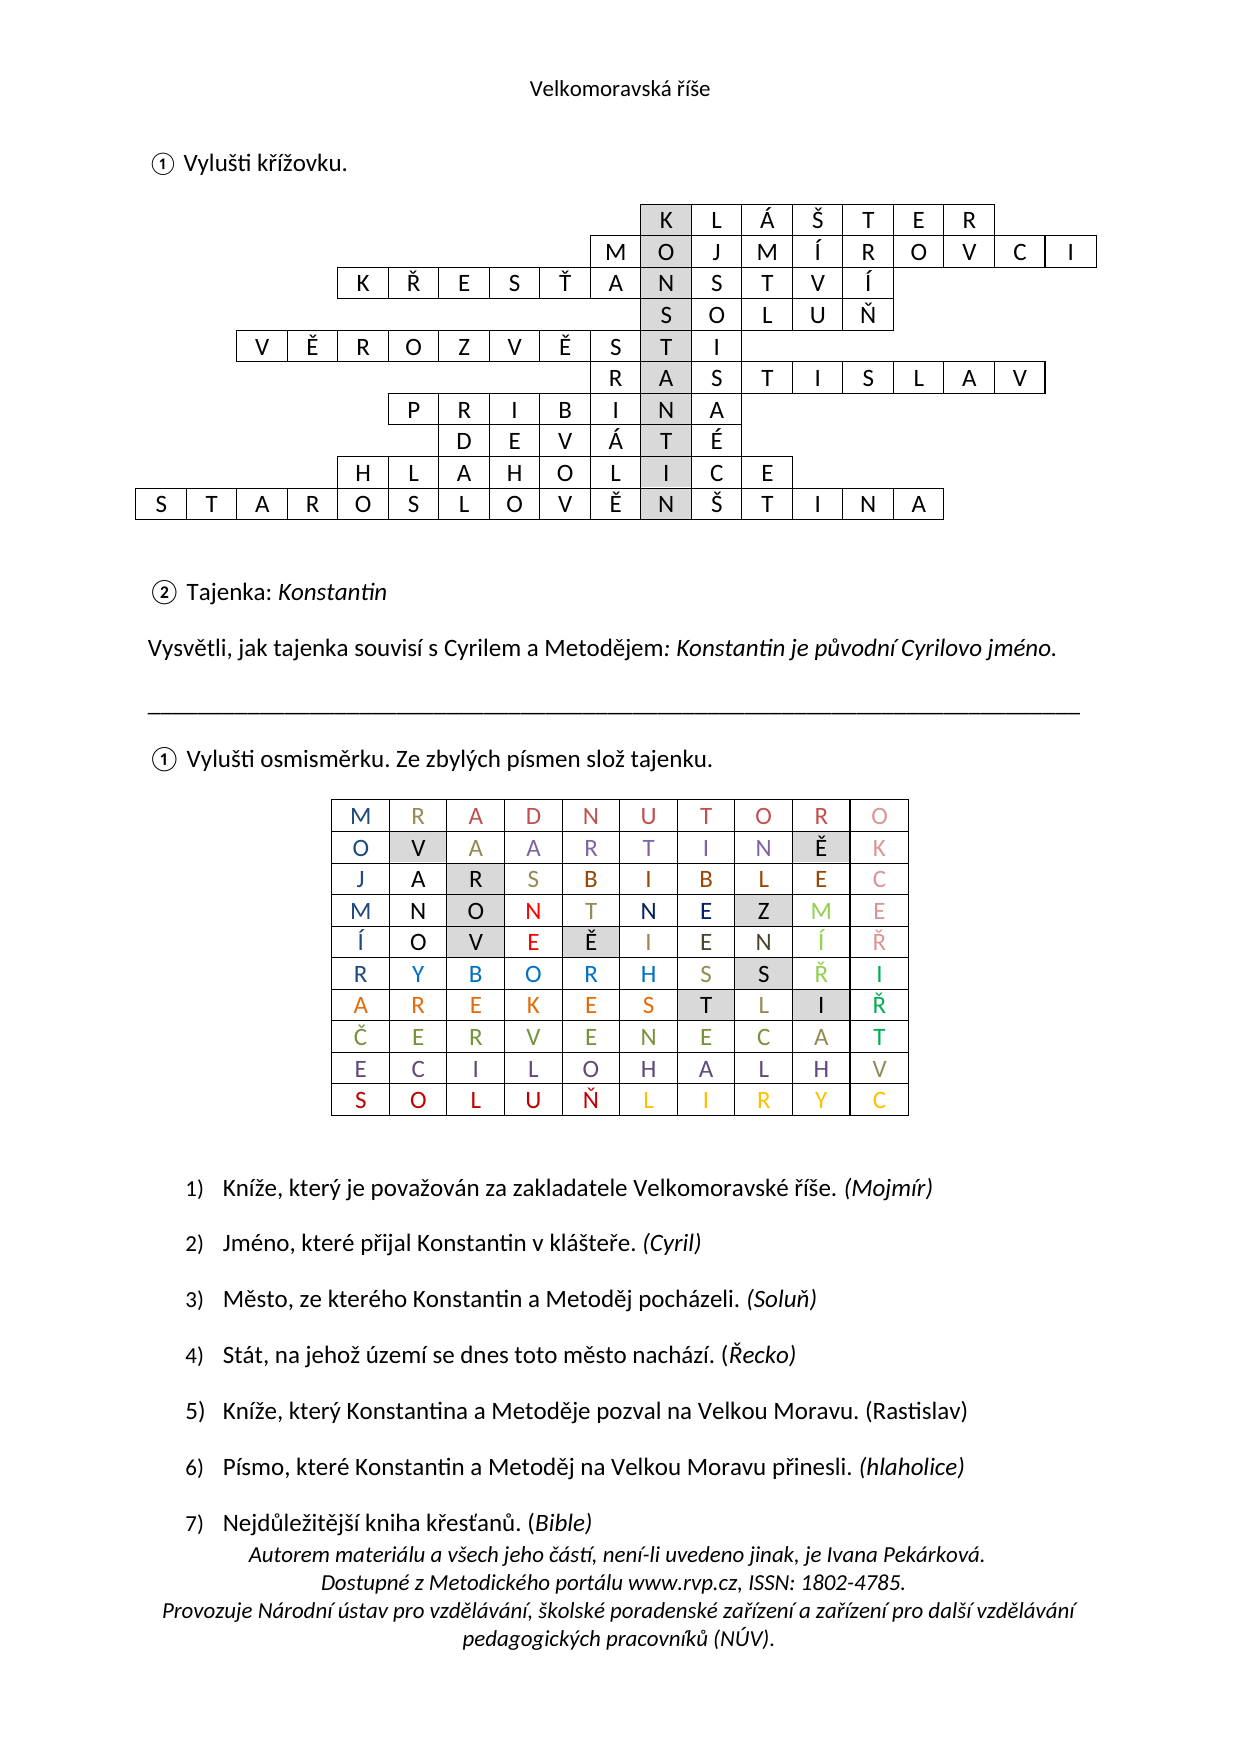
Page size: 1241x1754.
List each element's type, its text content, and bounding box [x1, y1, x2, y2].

table_cell H [490, 457, 539, 487]
table_cell U [793, 299, 842, 330]
table_cell V [793, 268, 842, 298]
table_cell I [620, 864, 677, 894]
table_cell N [505, 895, 562, 926]
table_cell S [735, 958, 792, 989]
table_cell L [591, 457, 640, 487]
table_header L [692, 205, 741, 235]
table_cell E [332, 1053, 389, 1083]
table_cell S [490, 268, 539, 298]
table_cell O [389, 331, 438, 361]
table_cell R [332, 958, 389, 989]
table_cell R [439, 394, 489, 424]
table_cell N [735, 832, 792, 862]
table_cell I [678, 1084, 734, 1115]
list Písmo, které Konstantin a Metoděj na Velkou Moravu přinesli. (hlaholice) [185, 1451, 1093, 1481]
table_cell [338, 299, 388, 330]
table_cell A [793, 1021, 849, 1052]
table_cell Á [591, 425, 640, 456]
table_cell O [505, 958, 562, 989]
table_cell Š [692, 489, 741, 519]
table_cell [136, 456, 186, 487]
table_cell I [793, 990, 849, 1020]
table_cell [287, 235, 338, 267]
table_cell [792, 394, 843, 424]
table_cell [894, 298, 944, 330]
list Kníže, který Konstantina a Metoděje pozval na Velkou Moravu. (Rastislav) [185, 1395, 1093, 1426]
table_cell M [332, 895, 389, 926]
table_cell [237, 235, 287, 267]
table_cell [792, 331, 843, 361]
text ① Vylušti osmisměrku. Ze zbylých písmen slož tajenku. [148, 743, 1093, 774]
table_cell [338, 362, 388, 393]
table_cell C [851, 864, 908, 894]
table_cell I [447, 1053, 504, 1083]
table_cell C [735, 1021, 792, 1052]
table_cell Ř [851, 990, 908, 1020]
table_cell T [187, 489, 236, 519]
table_cell [388, 425, 438, 456]
table_cell I [793, 362, 842, 393]
table_cell M [742, 236, 792, 267]
table_cell Í [793, 927, 849, 957]
table_cell Č [332, 1021, 389, 1052]
table_cell [944, 268, 994, 298]
table_cell [843, 456, 893, 487]
table_cell N [843, 489, 893, 519]
table_cell [439, 235, 489, 267]
table_cell Y [793, 1084, 849, 1115]
table_cell [186, 267, 237, 298]
table_cell Í [332, 927, 389, 957]
table_cell [742, 394, 792, 424]
table_header O [851, 800, 908, 831]
table_cell S [389, 489, 438, 519]
table_cell R [390, 990, 446, 1020]
table_cell I [793, 489, 842, 519]
table_cell I [591, 394, 640, 424]
table_cell [237, 393, 287, 424]
table_cell N [735, 927, 792, 957]
table_cell E [678, 895, 734, 926]
table_cell E [742, 457, 792, 487]
table_header T [843, 205, 893, 235]
table_cell [994, 456, 1045, 487]
table_cell L [439, 489, 489, 519]
table_cell [338, 424, 388, 456]
table_cell [1045, 393, 1096, 424]
table_cell L [447, 1084, 504, 1115]
table_cell [186, 393, 237, 424]
list Jméno, které přijal Konstantin v klášteře. (Cyril) [185, 1228, 1093, 1258]
table_cell [489, 235, 540, 267]
table_header [237, 204, 287, 235]
table_cell [944, 330, 994, 361]
table_cell S [591, 331, 640, 361]
table_cell E [563, 1021, 619, 1052]
table_cell [944, 456, 994, 487]
list Kníže, který je považován za zakladatele Velkomoravské říše. (Mojmír) [185, 1172, 1093, 1202]
table_cell [388, 299, 439, 330]
table_cell A [591, 268, 640, 298]
table_cell H [620, 1053, 677, 1083]
text Vysvětli, jak tajenka souvisí s Cyrilem a Metodějem: Konstantin je původní Cyrilovo jméno. [148, 632, 1093, 662]
table_cell [843, 394, 893, 424]
table_cell B [563, 864, 619, 894]
table_cell E [678, 1021, 734, 1052]
table_cell [994, 330, 1045, 361]
table_header Á [742, 205, 792, 235]
table_cell Ř [851, 927, 908, 957]
table_cell [287, 424, 338, 456]
table_cell [994, 394, 1045, 424]
table_cell N [390, 895, 446, 926]
table_header R [944, 205, 994, 235]
table_cell V [390, 832, 446, 862]
table_header [186, 204, 237, 235]
table_header R [390, 800, 446, 831]
table_cell [186, 235, 237, 267]
table_header [439, 204, 489, 235]
table_cell L [735, 864, 792, 894]
table_header R [793, 800, 849, 831]
table_cell T [563, 895, 619, 926]
table_cell T [678, 990, 734, 1020]
table_cell R [447, 1021, 504, 1052]
table_header [388, 204, 439, 235]
table_cell [742, 331, 792, 361]
table_header T [678, 800, 734, 831]
table_cell S [692, 268, 741, 298]
table_cell A [332, 990, 389, 1020]
table_cell L [735, 990, 792, 1020]
table_cell H [620, 958, 677, 989]
table_cell R [843, 236, 893, 267]
table_cell T [851, 1021, 908, 1052]
table_cell [1045, 330, 1096, 361]
table_cell [136, 235, 186, 267]
table_cell R [735, 1084, 792, 1115]
table_cell [843, 424, 893, 456]
table_header [1045, 204, 1096, 235]
table_cell [186, 361, 237, 393]
table_cell I [851, 958, 908, 989]
table_cell K [338, 268, 388, 298]
table_cell N [620, 1021, 677, 1052]
table_cell O [332, 832, 389, 862]
table_cell K [505, 990, 562, 1020]
table_cell O [390, 1084, 446, 1115]
table_cell [1045, 424, 1096, 456]
table_cell [287, 298, 338, 330]
table_cell [994, 488, 1045, 519]
table_cell [136, 267, 186, 298]
table_cell J [332, 864, 389, 894]
table_cell [1045, 298, 1096, 330]
table_cell [590, 299, 640, 330]
table_cell B [540, 394, 590, 424]
list Město, ze kterého Konstantin a Metoděj pocházeli. (Soluň) [185, 1283, 1093, 1314]
table_cell Í [793, 236, 842, 267]
table_cell [793, 456, 843, 487]
table_cell [540, 362, 590, 393]
table_cell T [641, 331, 691, 361]
text ② Tajenka: Konstantin [148, 576, 1093, 606]
table_cell [388, 362, 439, 393]
table_cell [439, 299, 489, 330]
table_cell [893, 330, 944, 361]
table_cell E [678, 927, 734, 957]
table_cell S [620, 990, 677, 1020]
table_cell [237, 298, 287, 330]
table_cell L [505, 1053, 562, 1083]
table_cell T [742, 268, 792, 298]
table_cell [136, 424, 186, 456]
table_cell A [692, 394, 741, 424]
table_header Š [793, 205, 842, 235]
table_cell V [540, 425, 590, 456]
table_cell [944, 424, 994, 456]
table_cell R [563, 958, 619, 989]
table_cell [893, 394, 944, 424]
table_header [590, 204, 640, 235]
table_cell Z [439, 331, 489, 361]
table_cell [287, 456, 337, 487]
table_cell [237, 424, 287, 456]
table_cell O [641, 236, 691, 267]
table_cell [994, 298, 1045, 330]
table_cell H [338, 457, 388, 487]
table_cell E [439, 268, 489, 298]
list Nejdůležitější kniha křesťanů. (Bible) [185, 1507, 1093, 1537]
table_cell O [338, 489, 388, 519]
table_cell N [620, 895, 677, 926]
table_cell [287, 362, 338, 393]
table_cell É [692, 425, 741, 456]
table_cell E [793, 864, 849, 894]
table_header M [332, 800, 389, 831]
table_cell R [288, 489, 337, 519]
table_cell [944, 394, 994, 424]
table_cell S [505, 864, 562, 894]
table_header E [894, 205, 943, 235]
table_cell [994, 268, 1045, 298]
table_cell Ř [389, 268, 438, 298]
table_cell O [692, 299, 741, 330]
table_cell L [389, 457, 438, 487]
table_cell V [447, 927, 504, 957]
table_cell Ň [563, 1084, 619, 1115]
table_cell Ň [843, 299, 893, 330]
table_cell [944, 298, 994, 330]
table_cell D [439, 425, 489, 456]
table_cell S [641, 299, 691, 330]
table_cell Y [390, 958, 446, 989]
table_cell L [620, 1084, 677, 1115]
table_cell T [641, 425, 691, 456]
table_cell E [390, 1021, 446, 1052]
table_cell C [995, 236, 1044, 267]
table_cell [489, 299, 540, 330]
table_cell V [944, 236, 994, 267]
table_cell H [793, 1053, 849, 1083]
table_cell S [678, 958, 734, 989]
table_cell V [505, 1021, 562, 1052]
table_cell V [851, 1053, 908, 1083]
table_cell S [136, 489, 186, 519]
table_cell [843, 331, 893, 361]
table_cell O [894, 236, 943, 267]
list Stát, na jehož území se dnes toto město nachází. (Řecko) [185, 1339, 1093, 1370]
table_cell S [332, 1084, 389, 1115]
table_cell P [389, 394, 438, 424]
table_cell V [237, 331, 287, 361]
table_cell O [390, 927, 446, 957]
table_cell A [237, 489, 287, 519]
table_cell Ě [563, 927, 619, 957]
table_cell [1045, 268, 1096, 298]
table_cell Ě [288, 331, 337, 361]
table_cell [237, 267, 287, 298]
table_cell [186, 424, 237, 456]
table_cell R [447, 864, 504, 894]
table_header K [641, 205, 691, 235]
table_cell [893, 424, 944, 456]
text ___________________________________________________________________________ [148, 688, 1093, 718]
table_header O [735, 800, 792, 831]
table_cell E [490, 425, 539, 456]
table_cell [1045, 456, 1096, 487]
table_header A [447, 800, 504, 831]
table_cell [1045, 488, 1096, 519]
table_cell N [641, 394, 691, 424]
table_cell [136, 393, 186, 424]
table_cell A [447, 832, 504, 862]
table_cell A [439, 457, 489, 487]
table_cell B [447, 958, 504, 989]
table_cell E [447, 990, 504, 1020]
table_header N [563, 800, 619, 831]
table_cell V [995, 362, 1044, 393]
table_cell N [641, 489, 691, 519]
table_cell Ť [540, 268, 590, 298]
table_cell A [641, 362, 691, 393]
table_cell [994, 424, 1045, 456]
table_cell T [742, 489, 792, 519]
table_cell M [591, 236, 640, 267]
table_cell [186, 298, 237, 330]
table_cell [540, 299, 590, 330]
table_cell C [692, 457, 741, 487]
table_cell A [390, 864, 446, 894]
table_cell R [338, 331, 388, 361]
table_cell I [1046, 236, 1096, 267]
table_cell N [641, 268, 691, 298]
table_cell Í [843, 268, 893, 298]
table_cell E [563, 990, 619, 1020]
table_cell I [490, 394, 539, 424]
table_cell [287, 267, 337, 298]
table_cell L [735, 1053, 792, 1083]
table_header D [505, 800, 562, 831]
table_cell [540, 235, 590, 267]
table_cell [338, 393, 388, 424]
table_header [338, 204, 388, 235]
table_cell [186, 456, 237, 487]
table_cell [136, 361, 186, 393]
table_cell [136, 298, 186, 330]
table_cell T [742, 362, 792, 393]
table_cell L [742, 299, 792, 330]
table_cell O [563, 1053, 619, 1083]
table_cell Ě [591, 489, 640, 519]
table_cell [338, 235, 388, 267]
table_cell V [540, 489, 590, 519]
table_cell T [620, 832, 677, 862]
table_cell [894, 268, 944, 298]
table_cell [237, 456, 287, 487]
table_cell [388, 235, 439, 267]
table_cell [287, 393, 338, 424]
text ① Vylušti křížovku. [148, 148, 1093, 178]
table_cell [944, 488, 994, 519]
table_header [287, 204, 338, 235]
table_cell O [490, 489, 539, 519]
table_cell Z [735, 895, 792, 926]
table_cell C [390, 1053, 446, 1083]
table_cell I [641, 457, 691, 487]
table_cell A [944, 362, 994, 393]
table_cell J [692, 236, 741, 267]
table_cell O [447, 895, 504, 926]
table_cell [792, 424, 843, 456]
table_cell E [505, 927, 562, 957]
table_header [136, 204, 186, 235]
table_cell A [894, 489, 943, 519]
table_cell [893, 456, 944, 487]
table_cell [186, 330, 236, 361]
table_cell A [505, 832, 562, 862]
table_cell S [843, 362, 893, 393]
table_cell V [490, 331, 539, 361]
table_cell I [692, 331, 741, 361]
table_cell R [591, 362, 640, 393]
table_cell S [692, 362, 741, 393]
table_cell M [793, 895, 849, 926]
table_cell U [505, 1084, 562, 1115]
table_cell [136, 330, 186, 361]
table_cell O [540, 457, 590, 487]
table_cell [742, 424, 792, 456]
table_cell [1046, 361, 1096, 393]
table_cell [439, 362, 489, 393]
table_cell I [678, 832, 734, 862]
table_cell C [851, 1084, 908, 1115]
table_header [995, 204, 1045, 235]
table_cell Ě [793, 832, 849, 862]
table_cell Ě [540, 331, 590, 361]
table_cell [489, 362, 540, 393]
table_cell Ř [793, 958, 849, 989]
table_cell E [851, 895, 908, 926]
table_cell K [851, 832, 908, 862]
table_header [540, 204, 590, 235]
table_cell R [563, 832, 619, 862]
table_cell I [620, 927, 677, 957]
table_header U [620, 800, 677, 831]
table_cell [237, 362, 287, 393]
table_header [489, 204, 540, 235]
table_cell B [678, 864, 734, 894]
table_cell L [894, 362, 943, 393]
table_cell A [678, 1053, 734, 1083]
